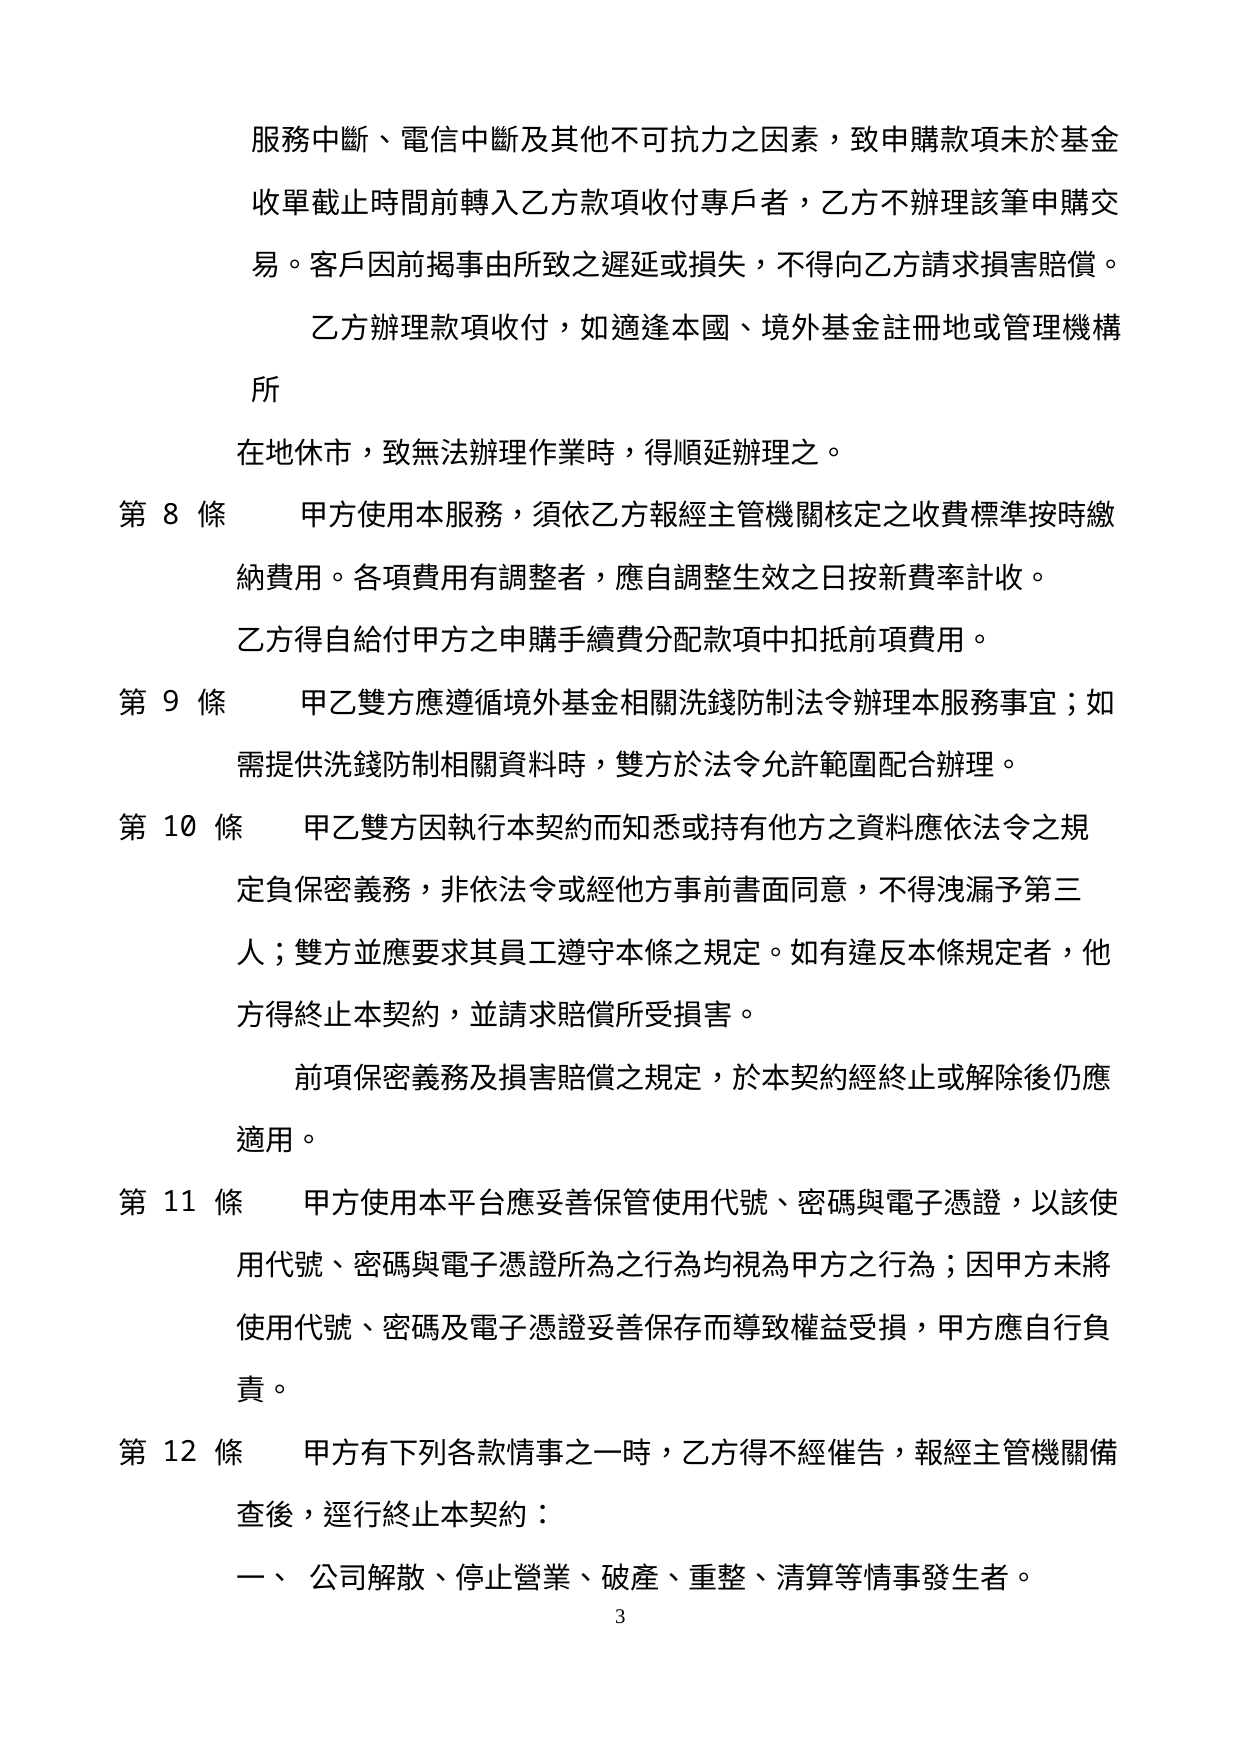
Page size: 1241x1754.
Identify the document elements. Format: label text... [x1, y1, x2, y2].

text 使用代號、密碼及電子憑證妥善保存而導致權益受損，甲方應自行負 [118, 1284, 1122, 1346]
text 在地休市，致無法辦理作業時，得順延辦理之。 [118, 409, 1122, 471]
text 方得終止本契約，並請求賠償所受損害。 [118, 971, 1122, 1034]
text 用代號、密碼與電子憑證所為之行為均視為甲方之行為；因甲方未將 [118, 1221, 1122, 1284]
text 前項保密義務及損害賠償之規定，於本契約經終止或解除後仍應 [118, 1034, 1122, 1096]
text 第 8 條 甲方使用本服務，須依乙方報經主管機關核定之收費標準按時繳 [118, 471, 1122, 534]
text 責。 [118, 1346, 1122, 1409]
text 第 9 條 甲乙雙方應遵循境外基金相關洗錢防制法令辦理本服務事宜；如 [118, 659, 1122, 721]
text 第 11 條 甲方使用本平台應妥善保管使用代號、密碼與電子憑證，以該使 [118, 1159, 1122, 1221]
text 納費用。各項費用有調整者，應自調整生效之日按新費率計收。 [118, 534, 1122, 596]
text 查後，逕行終止本契約： [118, 1471, 1122, 1534]
text 適用。 [118, 1096, 1122, 1159]
text 需提供洗錢防制相關資料時，雙方於法令允許範圍配合辦理。 [118, 721, 1122, 784]
text 人；雙方並應要求其員工遵守本條之規定。如有違反本條規定者，他 [118, 909, 1122, 971]
text 乙方辦理款項收付，如適逢本國、境外基金註冊地或管理機構所 [251, 284, 1122, 409]
text 一、 公司解散、停止營業、破產、重整、清算等情事發生者。 [118, 1534, 1122, 1596]
text 定負保密義務，非依法令或經他方事前書面同意，不得洩漏予第三 [118, 846, 1122, 909]
text 乙方得自給付甲方之申購手續費分配款項中扣抵前項費用。 [118, 596, 1122, 659]
text 第 10 條 甲乙雙方因執行本契約而知悉或持有他方之資料應依法令之規 [118, 784, 1122, 846]
text 第 7 條 甲方委託乙方辦理款項收付者，因約定帳戶餘額不足、資訊系統服務中斷、電信中斷及其他不可抗力之因素，致申購款項未於基金收單截止時間前轉入乙方款項收付專戶者，乙方不辦理該筆申購交易。客戶因前揭事由所致之遲延或損失，不得向乙方請求損害賠償。 [119, 96, 1122, 284]
text 第 12 條 甲方有下列各款情事之一時，乙方得不經催告，報經主管機關備 [118, 1409, 1122, 1471]
